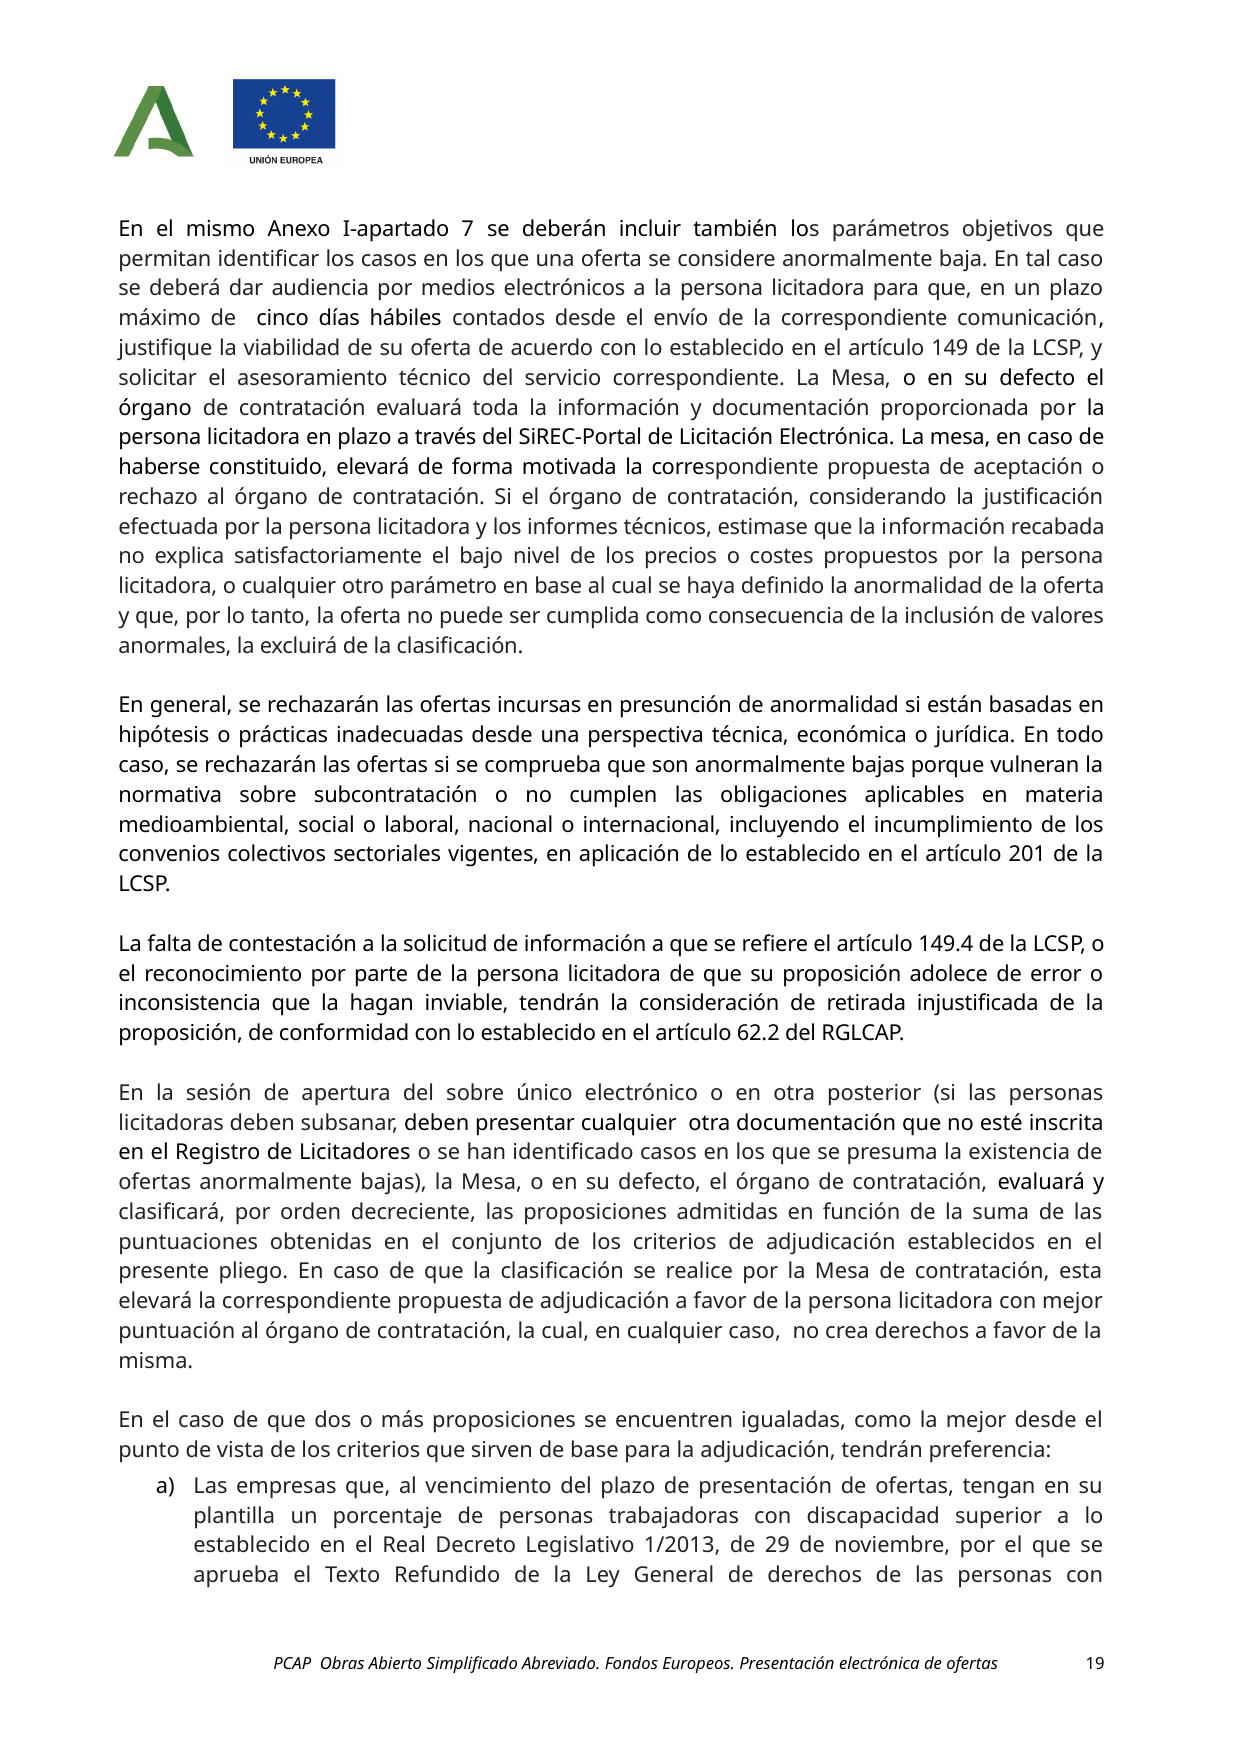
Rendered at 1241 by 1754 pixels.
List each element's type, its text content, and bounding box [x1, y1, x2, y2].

text En la sesión de apertura del sobre único electrónico o en otra posterior (si las personas licitadoras deben subsanar, deben presentar cualquier otra documentación que no esté inscrita en el Registro de Licitadores o se han identificado casos en los que se presuma la existencia de ofertas anormalmente bajas), la Mesa, o en su defecto, el órgano de contratación, evaluará y clasificará, por orden decreciente, las proposiciones admitidas en función de la suma de las puntuaciones obtenidas en el conjunto de los criterios de adjudicación establecidos en el presente pliego. En caso de que la clasificación se realice por la Mesa de contratación, esta elevará la correspondiente propuesta de adjudicación a favor de la persona licitadora con mejor puntuación al órgano de contratación, la cual, en cualquier caso, no crea derechos a favor de la misma. [118, 1077, 1104, 1374]
text La falta de contestación a la solicitud de información a que se refiere el artículo 149.4 de la LCSP, o el reconocimiento por parte de la persona licitadora de que su proposición adolece de error o inconsistencia que la hagan inviable, tendrán la consideración de retirada injustificada de la proposición, de conformidad con lo establecido en el artículo 62.2 del RGLCAP. [118, 928, 1104, 1047]
text En el caso de que dos o más proposiciones se encuentren igualadas, como la mejor desde el punto de vista de los criterios que sirven de base para la adjudicación, tendrán preferencia: [118, 1404, 1104, 1464]
picture [109, 81, 198, 161]
picture [221, 73, 347, 171]
text En el mismo Anexo I-apartado 7 se deberán incluir también los parámetros objetivos que permitan identificar los casos en los que una oferta se considere anormalmente baja. En tal caso se deberá dar audiencia por medios electrónicos a la persona licitadora para que, en un plazo máximo de cinco días hábiles contados desde el envío de la correspondiente comunicación, justifique la viabilidad de su oferta de acuerdo con lo establecido en el artículo 149 de la LCSP, y solicitar el asesoramiento técnico del servicio correspondiente. La Mesa, o en su defecto el órgano de contratación evaluará toda la información y documentación proporcionada por la persona licitadora en plazo a través del SiREC-Portal de Licitación Electrónica. La mesa, en caso de haberse constituido, elevará de forma motivada la correspondiente propuesta de aceptación o rechazo al órgano de contratación. Si el órgano de contratación, considerando la justificación efectuada por la persona licitadora y los informes técnicos, estimase que la información recabada no explica satisfactoriamente el bajo nivel de los precios o costes propuestos por la persona licitadora, o cualquier otro parámetro en base al cual se haya definido la anormalidad de la oferta y que, por lo tanto, la oferta no puede ser cumplida como consecuencia de la inclusión de valores anormales, la excluirá de la clasificación. [118, 213, 1104, 659]
text En general, se rechazarán las ofertas incursas en presunción de anormalidad si están basadas en hipótesis o prácticas inadecuadas desde una perspectiva técnica, económica o jurídica. En todo caso, se rechazarán las ofertas si se comprueba que son anormalmente bajas porque vulneran la normativa sobre subcontratación o no cumplen las obligaciones aplicables en materia medioambiental, social o laboral, nacional o internacional, incluyendo el incumplimiento de los convenios colectivos sectoriales vigentes, en aplicación de lo establecido en el artículo 201 de la LCSP. [118, 689, 1104, 898]
list Las empresas que, al vencimiento del plazo de presentación de ofertas, tengan en su plantilla un porcentaje de personas trabajadoras con discapacidad superior a lo establecido en el Real Decreto Legislativo 1/2013, de 29 de noviembre, por el que se aprueba el Texto Refundido de la Ley General de derechos de las personas con [156, 1470, 1104, 1589]
